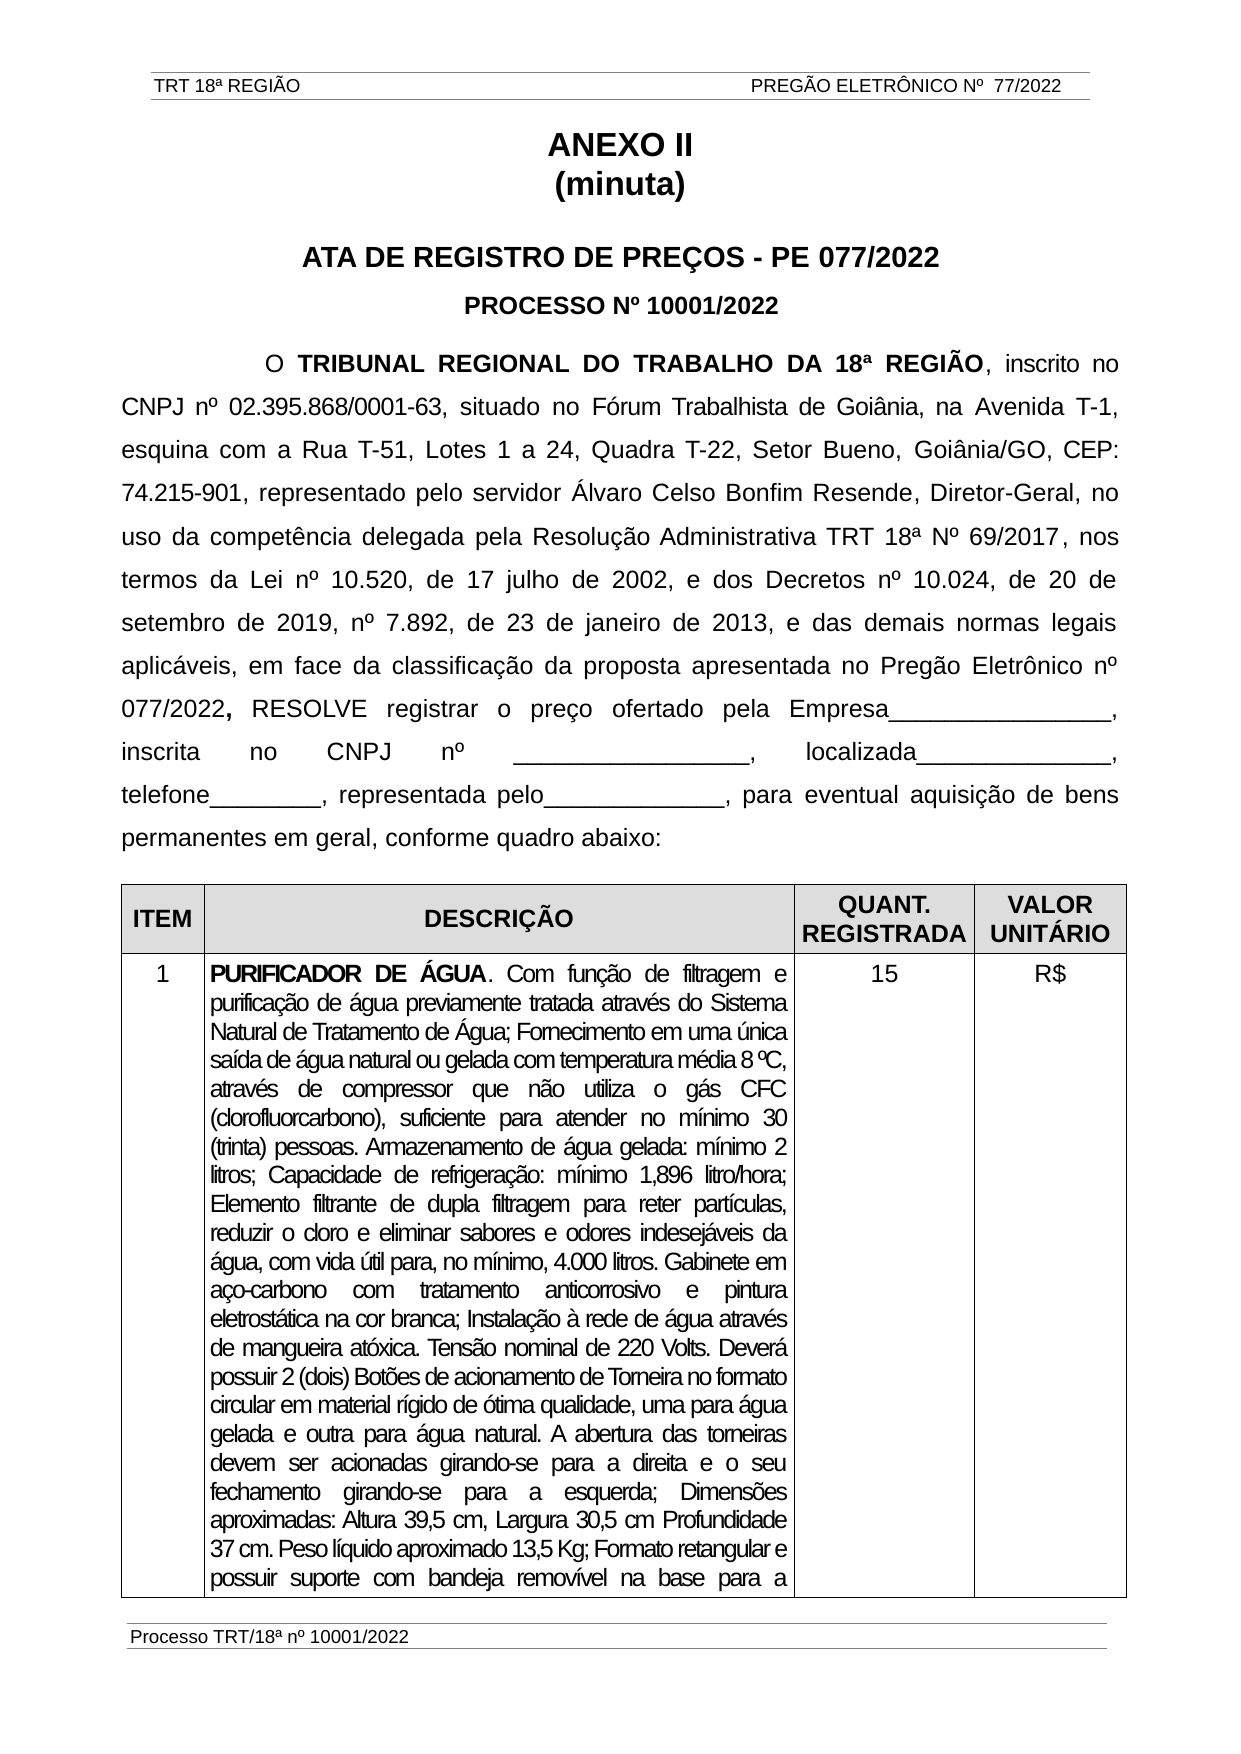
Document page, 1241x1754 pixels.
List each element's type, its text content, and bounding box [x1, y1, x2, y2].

text ANEXO II [121, 125, 1119, 163]
table_header DESCRIÇÃO [205, 885, 794, 953]
table_cell 1 [122, 954, 204, 1597]
text PROCESSO Nº 10001/2022 [121, 291, 1122, 319]
table_cell PURIFICADOR DE ÁGUA. Com função de filtragem e purificação de água previamente tratada através do Sistema Natural de Tratamento de Água; Fornecimento em uma única saída de água natural ou gelada com temperatura média 8 ºC, através de compressor que não utiliza o gás CFC (clorofluorcarbono), suficiente para atender no mínimo 30 (trinta) pessoas. Armazenamento de água gelada: mínimo 2 litros; Capacidade de refrigeração: mínimo 1,896 litro/hora; Elemento filtrante de dupla filtragem para reter partículas, reduzir o cloro e eliminar sabores e odores indesejáveis da água, com vida útil para, no mínimo, 4.000 litros. Gabinete em aço-carbono com tratamento anticorrosivo e pintura eletrostática na cor branca; Instalação à rede de água através de mangueira atóxica. Tensão nominal de 220 Volts. Deverá possuir 2 (dois) Botões de acionamento de Torneira no formato circular em material rígido de ótima qualidade, uma para água gelada e outra para água natural. A abertura das torneiras devem ser acionadas girando-se para a direita e o seu fechamento girando-se para a esquerda; Dimensões aproximadas: Altura 39,5 cm, Largura 30,5 cm Profundidade 37 cm. Peso líquido aproximado 13,5 Kg; Formato retangular e possuir suporte com bandeja removível na base para a [205, 954, 794, 1597]
table_header ITEM [122, 885, 204, 953]
text O TRIBUNAL REGIONAL DO TRABALHO DA 18ª REGIÃO, inscrito no CNPJ nº 02.395.868/0001-63, situado no Fórum Trabalhista de Goiânia, na Avenida T-1, esquina com a Rua T-51, Lotes 1 a 24, Quadra T-22, Setor Bueno, Goiânia/GO, CEP: 74.215-901, representado pelo servidor Álvaro Celso Bonfim Resende, Diretor-Geral, no uso da competência delegada pela Resolução Administrativa TRT 18ª Nº 69/2017, nos termos da Lei nº 10.520, de 17 julho de 2002, e dos Decretos nº 10.024, de 20 de setembro de 2019, nº 7.892, de 23 de janeiro de 2013, e das demais normas legais aplicáveis, em face da classificação da proposta apresentada no Pregão Eletrônico nº 077/2022, RESOLVE registrar o preço ofertado pela Empresa________________, inscrita no CNPJ nº _________________, localizada______________, telefone________, representada pelo_____________, para eventual aquisição de bens permanentes em geral, conforme quadro abaixo: [121, 349, 1119, 852]
table_header QUANT. REGISTRADA [795, 885, 974, 953]
text (minuta) [121, 163, 1119, 202]
table_cell 15 [795, 954, 974, 1597]
text ATA DE REGISTRO DE PREÇOS - PE 077/2022 [125, 240, 1117, 273]
table_cell R$ [975, 954, 1126, 1597]
table_header VALOR UNITÁRIO [975, 885, 1126, 953]
